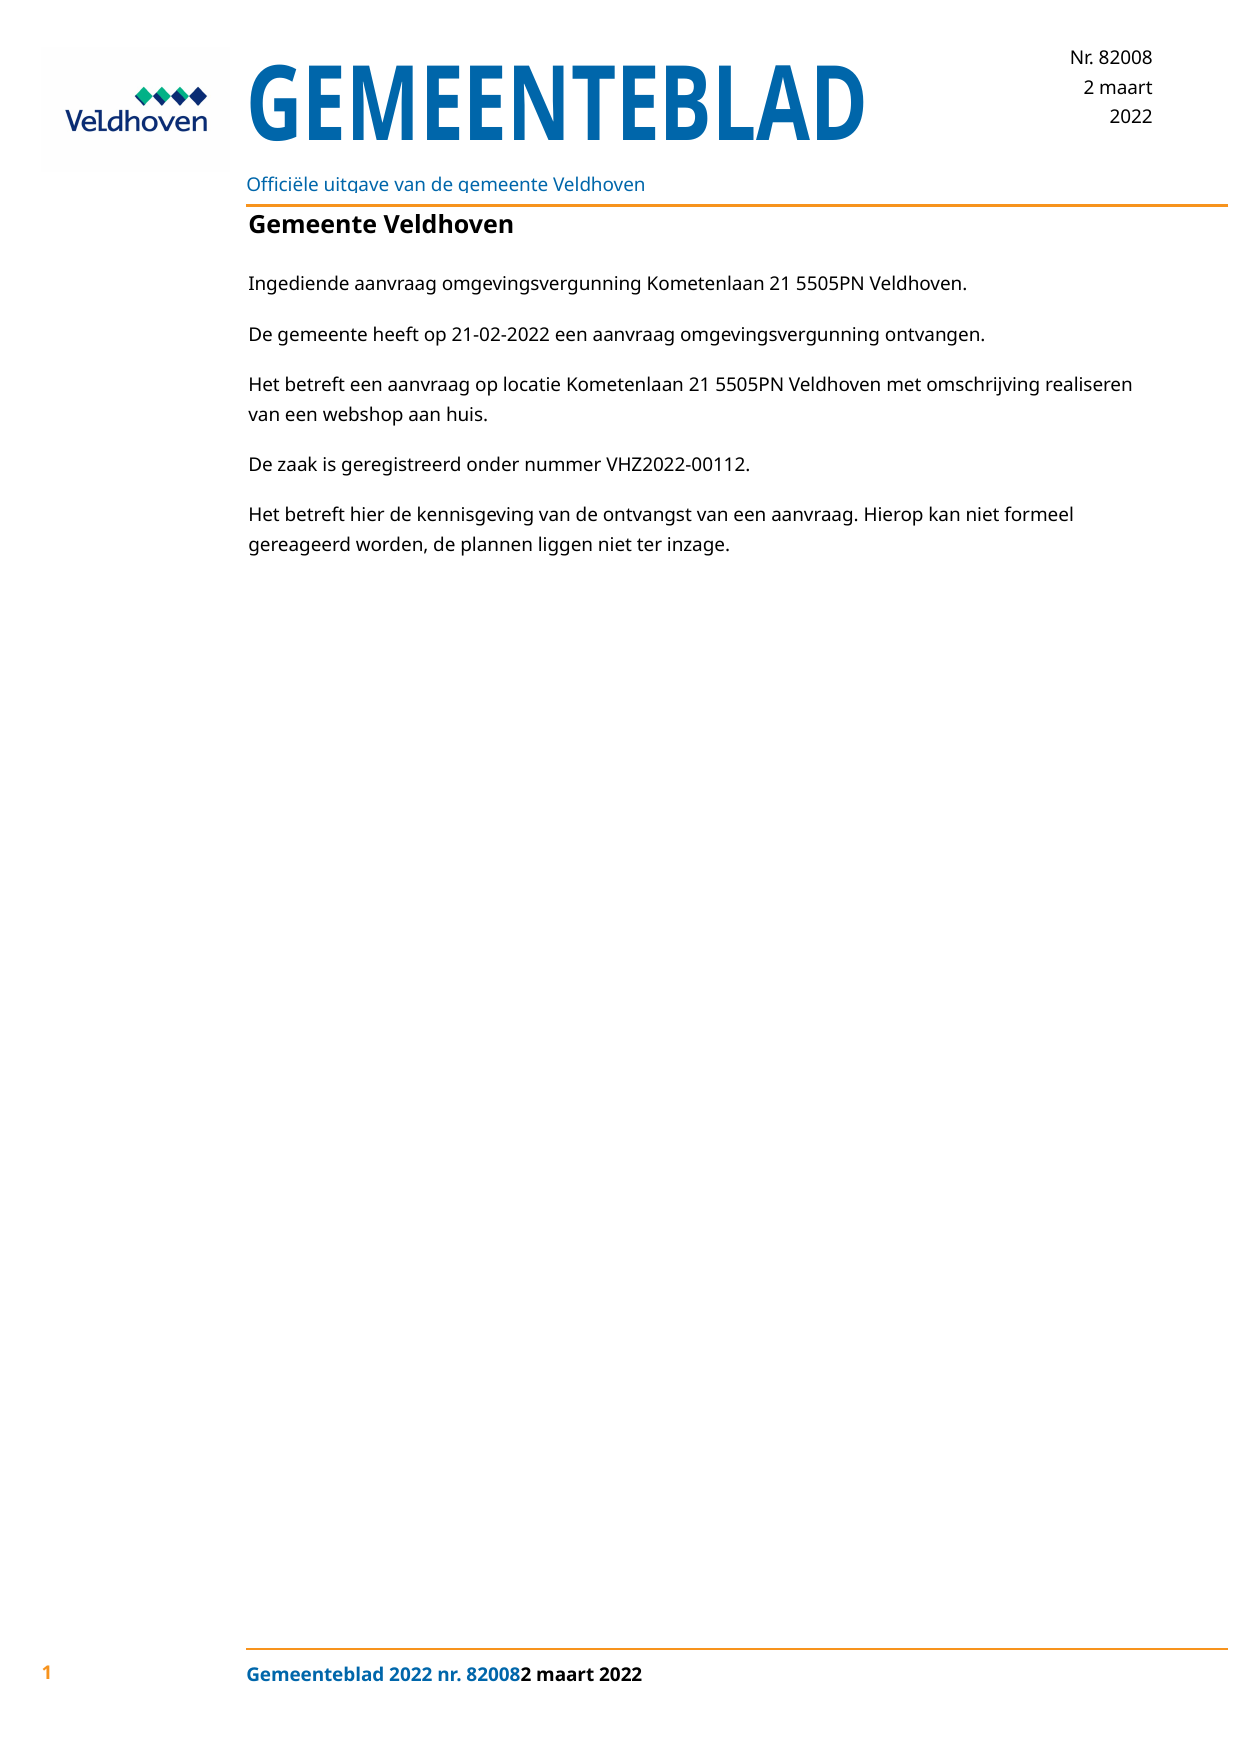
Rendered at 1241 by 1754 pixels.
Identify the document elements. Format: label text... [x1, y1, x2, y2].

text Gemeente Veldhoven [248, 207, 1152, 241]
text De zaak is geregistreerd onder nummer VHZ2022-00112. [248, 451, 1152, 477]
text De gemeente heeft op 21-02-2022 een aanvraag omgevingsvergunning ontvangen. [248, 321, 1152, 346]
text Ingediende aanvraag omgevingsvergunning Kometenlaan 21 5505PN Veldhoven. [248, 270, 1152, 296]
picture [41, 47, 231, 172]
text Het betreft hier de kennisgeving van de ontvangst van een aanvraag. Hierop kan niet formeel gereageerd worden, de plannen liggen niet ter inzage. [248, 502, 1152, 557]
text Het betreft een aanvraag op locatie Kometenlaan 21 5505PN Veldhoven met omschrijving realiseren van een webshop aan huis. [248, 371, 1152, 426]
